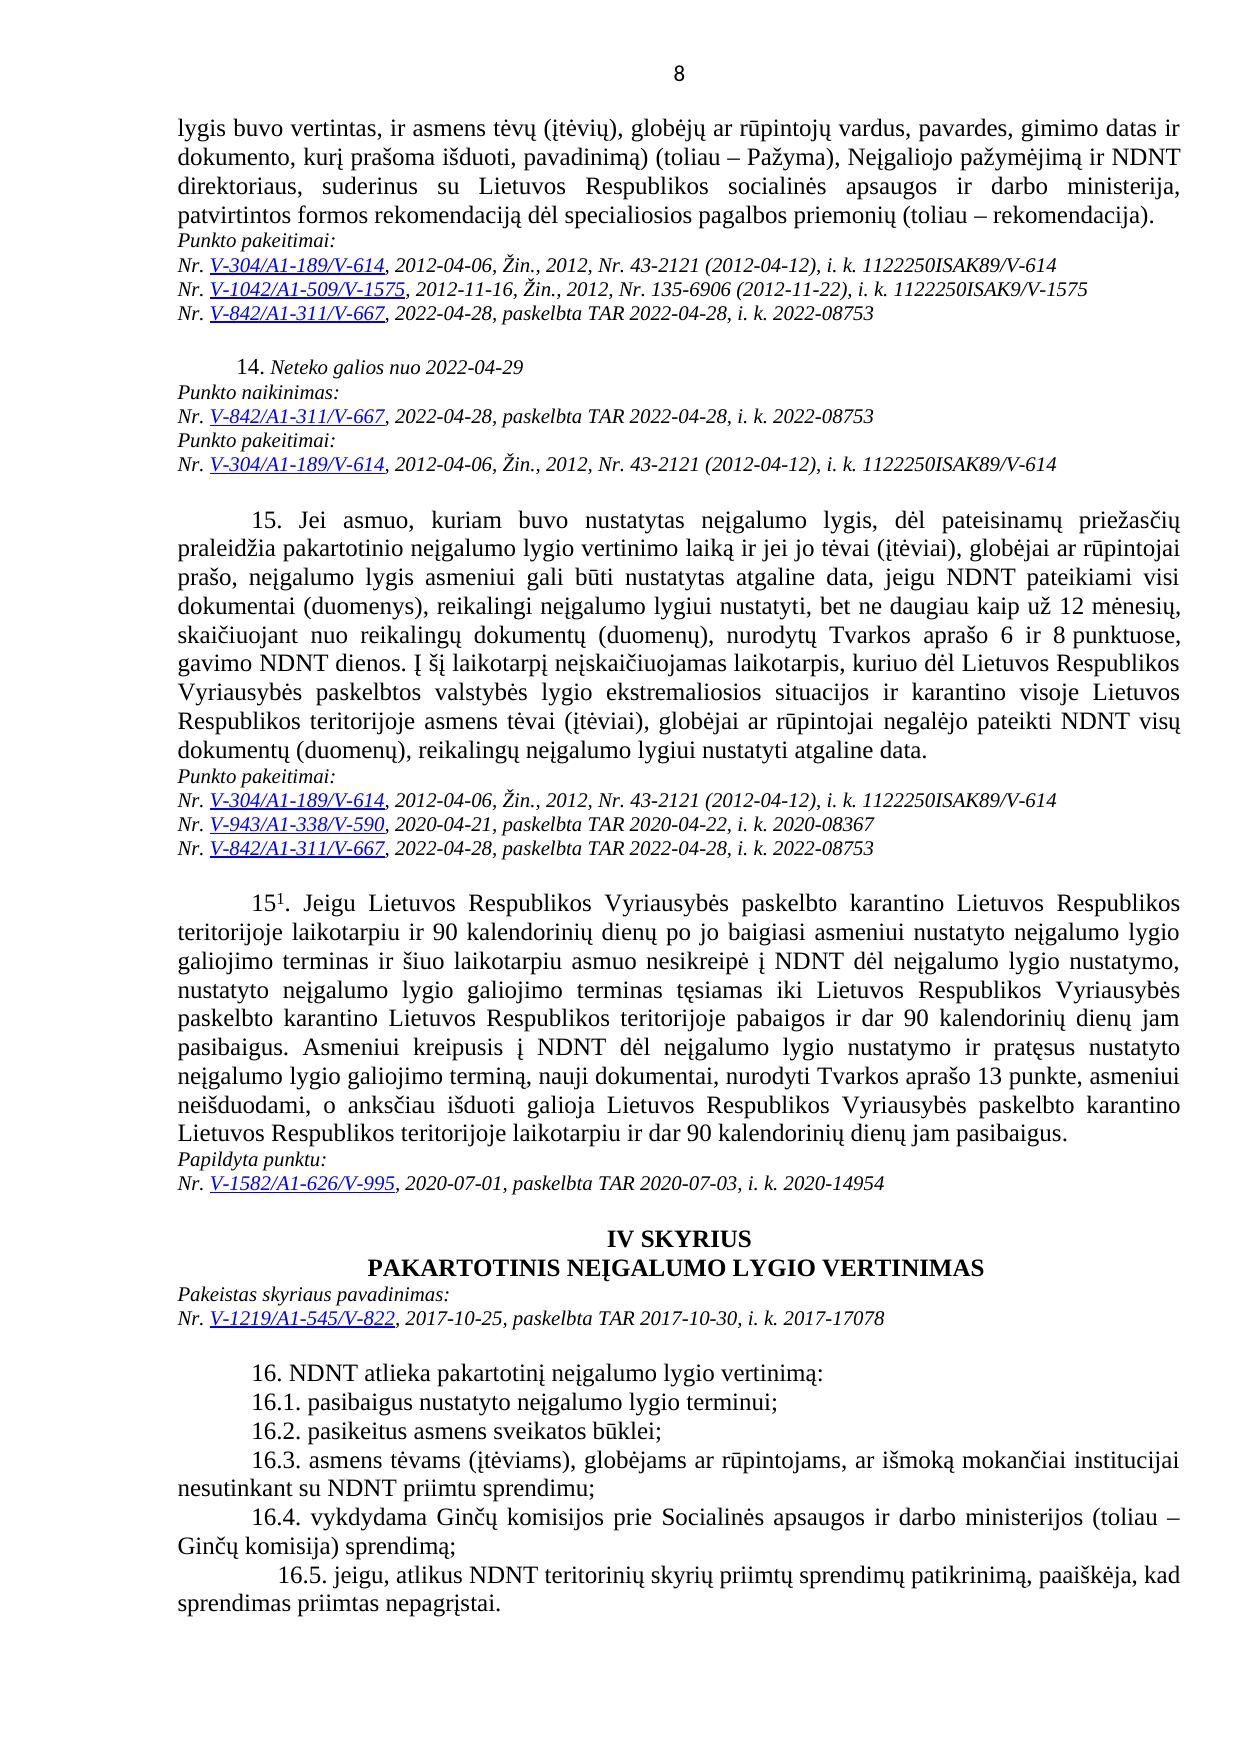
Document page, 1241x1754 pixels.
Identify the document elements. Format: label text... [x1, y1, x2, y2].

text Nr. V-842/A1-311/V-667, 2022-04-28, paskelbta TAR 2022-04-28, i. k. 2022-08753 [177, 301, 1181, 325]
text 14. Neteko galios nuo 2022-04-29 [177, 353, 1181, 380]
text Punkto pakeitimai: [177, 763, 1181, 788]
text Pakeistas skyriaus pavadinimas: [177, 1282, 1181, 1306]
text Nr. V-1042/A1-509/V-1575, 2012-11-16, Žin., 2012, Nr. 135-6906 (2012-11-22), i. k. 1122250ISAK9/V-1575 [177, 277, 1181, 301]
text Nr. V-304/A1-189/V-614, 2012-04-06, Žin., 2012, Nr. 43-2121 (2012-04-12), i. k. 1122250ISAK89/V-614 [177, 252, 1181, 277]
text 16. NDNT atlieka pakartotinį neįgalumo lygio vertinimą: [177, 1358, 1181, 1387]
text Nr. V-943/A1-338/V-590, 2020-04-21, paskelbta TAR 2020-04-22, i. k. 2020-08367 [177, 812, 1181, 836]
text lygis buvo vertintas, ir asmens tėvų (įtėvių), globėjų ar rūpintojų vardus, pavardes, gimimo datas ir dokumento, kurį prašoma išduoti, pavadinimą) (toliau – Pažyma), Neįgaliojo pažymėjimą ir NDNT direktoriaus, suderinus su Lietuvos Respublikos socialinės apsaugos ir darbo ministerija, patvirtintos formos rekomendaciją dėl specialiosios pagalbos priemonių (toliau – rekomendacija). [177, 113, 1181, 228]
text Nr. V-842/A1-311/V-667, 2022-04-28, paskelbta TAR 2022-04-28, i. k. 2022-08753 [177, 404, 1181, 428]
text 151. Jeigu Lietuvos Respublikos Vyriausybės paskelbto karantino Lietuvos Respublikos teritorijoje laikotarpiu ir 90 kalendorinių dienų po jo baigiasi asmeniui nustatyto neįgalumo lygio galiojimo terminas ir šiuo laikotarpiu asmuo nesikreipė į NDNT dėl neįgalumo lygio nustatymo, nustatyto neįgalumo lygio galiojimo terminas tęsiamas iki Lietuvos Respublikos Vyriausybės paskelbto karantino Lietuvos Respublikos teritorijoje pabaigos ir dar 90 kalendorinių dienų jam pasibaigus. Asmeniui kreipusis į NDNT dėl neįgalumo lygio nustatymo ir pratęsus nustatyto neįgalumo lygio galiojimo terminą, nauji dokumentai, nurodyti Tvarkos aprašo 13 punkte, asmeniui neišduodami, o anksčiau išduoti galioja Lietuvos Respublikos Vyriausybės paskelbto karantino Lietuvos Respublikos teritorijoje laikotarpiu ir dar 90 kalendorinių dienų jam pasibaigus. [177, 888, 1181, 1147]
text 16.2. pasikeitus asmens sveikatos būklei; [177, 1416, 1181, 1445]
text Papildyta punktu: [177, 1147, 1181, 1171]
text Nr. V-842/A1-311/V-667, 2022-04-28, paskelbta TAR 2022-04-28, i. k. 2022-08753 [177, 836, 1181, 860]
text Nr. V-304/A1-189/V-614, 2012-04-06, Žin., 2012, Nr. 43-2121 (2012-04-12), i. k. 1122250ISAK89/V-614 [177, 788, 1181, 812]
text Punkto pakeitimai: [177, 228, 1181, 252]
text 16.4. vykdydama Ginčų komisijos prie Socialinės apsaugos ir darbo ministerijos (toliau – Ginčų komisija) sprendimą; [177, 1502, 1181, 1560]
text Nr. V-304/A1-189/V-614, 2012-04-06, Žin., 2012, Nr. 43-2121 (2012-04-12), i. k. 1122250ISAK89/V-614 [177, 452, 1181, 476]
text 15. Jei asmuo, kuriam buvo nustatytas neįgalumo lygis, dėl pateisinamų priežasčių praleidžia pakartotinio neįgalumo lygio vertinimo laiką ir jei jo tėvai (įtėviai), globėjai ar rūpintojai prašo, neįgalumo lygis asmeniui gali būti nustatytas atgaline data, jeigu NDNT pateikiami visi dokumentai (duomenys), reikalingi neįgalumo lygiui nustatyti, bet ne daugiau kaip už 12 mėnesių, skaičiuojant nuo reikalingų dokumentų (duomenų), nurodytų Tvarkos aprašo 6 ir 8 punktuose, gavimo NDNT dienos. Į šį laikotarpį neįskaičiuojamas laikotarpis, kuriuo dėl Lietuvos Respublikos Vyriausybės paskelbtos valstybės lygio ekstremaliosios situacijos ir karantino visoje Lietuvos Respublikos teritorijoje asmens tėvai (įtėviai), globėjai ar rūpintojai negalėjo pateikti NDNT visų dokumentų (duomenų), reikalingų neįgalumo lygiui nustatyti atgaline data. [177, 505, 1181, 763]
text PAKARTOTINIS NEĮGALUMO LYGIO VERTINIMAS [177, 1253, 1181, 1282]
text 16.1. pasibaigus nustatyto neįgalumo lygio terminui; [177, 1387, 1181, 1416]
text Punkto naikinimas: [177, 380, 1181, 404]
text Punkto pakeitimai: [177, 428, 1181, 452]
text IV skyrius [177, 1224, 1181, 1253]
text 16.5. jeigu, atlikus NDNT teritorinių skyrių priimtų sprendimų patikrinimą, paaiškėja, kad sprendimas priimtas nepagrįstai. [177, 1560, 1181, 1617]
text Nr. V-1219/A1-545/V-822, 2017-10-25, paskelbta TAR 2017-10-30, i. k. 2017-17078 [177, 1306, 1181, 1330]
text 16.3. asmens tėvams (įtėviams), globėjams ar rūpintojams, ar išmoką mokančiai institucijai nesutinkant su NDNT priimtu sprendimu; [177, 1445, 1181, 1502]
text Nr. V-1582/A1-626/V-995, 2020-07-01, paskelbta TAR 2020-07-03, i. k. 2020-14954 [177, 1171, 1181, 1195]
